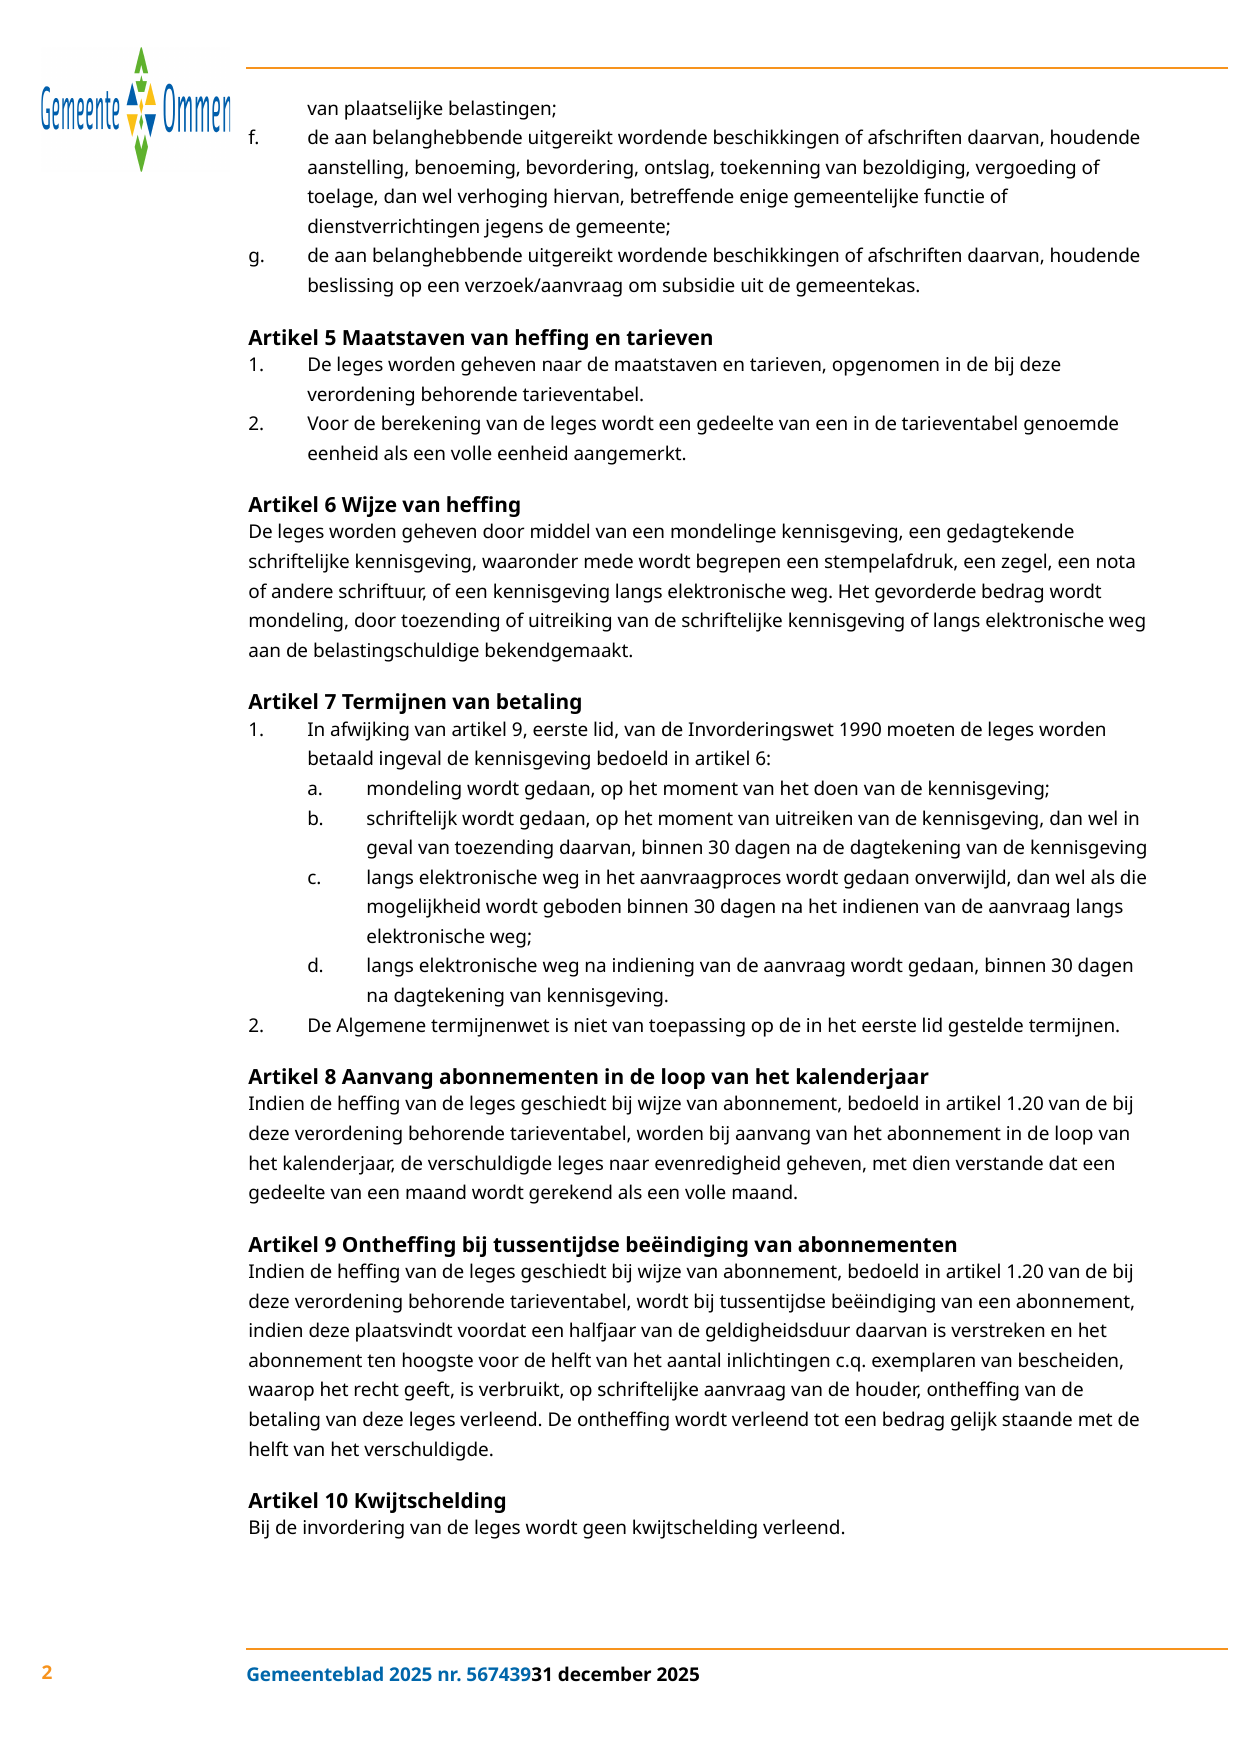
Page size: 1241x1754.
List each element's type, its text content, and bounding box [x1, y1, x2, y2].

text Bij de invordering van de leges wordt geen kwijtschelding verleend. [248, 1514, 1152, 1540]
text De leges worden geheven door middel van een mondelinge kennisgeving, een gedagtekende schriftelijke kennisgeving, waaronder mede wordt begrepen een stempelafdruk, een zegel, een nota of andere schriftuur, of een kennisgeving langs elektronische weg. Het gevorderde bedrag wordt mondeling, door toezending of uitreiking van de schriftelijke kennisgeving of langs elektronische weg aan de belastingschuldige bekendgemaakt. [248, 519, 1152, 663]
list De Algemene termijnenwet is niet van toepassing op de in het eerste lid gestelde termijnen. [248, 1012, 1152, 1037]
text Artikel 6 Wijze van heffing [248, 490, 1152, 519]
list schriftelijk wordt gedaan, op het moment van uitreiken van de kennisgeving, dan wel in geval van toezending daarvan, binnen 30 dagen na de dagtekening van de kennisgeving [307, 805, 1152, 860]
list de aan belanghebbende uitgereikt wordende beschikkingen of afschriften daarvan, houdende beslissing op een verzoek/aanvraag om subsidie uit de gemeentekas. [248, 243, 1152, 298]
text Artikel 9 Ontheffing bij tussentijdse beëindiging van abonnementen [248, 1230, 1152, 1258]
list In afwijking van artikel 9, eerste lid, van de Invorderingswet 1990 moeten de leges worden betaald ingeval de kennisgeving bedoeld in artikel 6: [248, 716, 1152, 771]
list mondeling wordt gedaan, op het moment van het doen van de kennisgeving; [307, 775, 1152, 801]
picture [41, 47, 231, 172]
list van plaatselijke belastingen; [248, 95, 1152, 121]
text Artikel 10 Kwijtschelding [248, 1486, 1152, 1514]
text Artikel 8 Aanvang abonnementen in de loop van het kalenderjaar [248, 1062, 1152, 1091]
list De leges worden geheven naar de maatstaven en tarieven, opgenomen in de bij deze verordening behorende tarieventabel. [248, 351, 1152, 406]
text Indien de heffing van de leges geschiedt bij wijze van abonnement, bedoeld in artikel 1.20 van de bij deze verordening behorende tarieventabel, worden bij aanvang van het abonnement in de loop van het kalenderjaar, de verschuldigde leges naar evenredigheid geheven, met dien verstande dat een gedeelte van een maand wordt gerekend als een volle maand. [248, 1091, 1152, 1205]
text Artikel 5 Maatstaven van heffing en tarieven [248, 323, 1152, 351]
text Indien de heffing van de leges geschiedt bij wijze van abonnement, bedoeld in artikel 1.20 van de bij deze verordening behorende tarieventabel, wordt bij tussentijdse beëindiging van een abonnement, indien deze plaatsvindt voordat een halfjaar van de geldigheidsduur daarvan is verstreken en het abonnement ten hoogste voor de helft van het aantal inlichtingen c.q. exemplaren van bescheiden, waarop het recht geeft, is verbruikt, op schriftelijke aanvraag van de houder, ontheffing van de betaling van deze leges verleend. De ontheffing wordt verleend tot een bedrag gelijk staande met de helft van het verschuldigde. [248, 1258, 1152, 1461]
text Artikel 7 Termijnen van betaling [248, 687, 1152, 716]
list de aan belanghebbende uitgereikt wordende beschikkingen of afschriften daarvan, houdende aanstelling, benoeming, bevordering, ontslag, toekenning van bezoldiging, vergoeding of toelage, dan wel verhoging hiervan, betreffende enige gemeentelijke functie of dienstverrichtingen jegens de gemeente; [248, 124, 1152, 239]
list Voor de berekening van de leges wordt een gedeelte van een in de tarieventabel genoemde eenheid als een volle eenheid aangemerkt. [248, 410, 1152, 466]
list langs elektronische weg in het aanvraagproces wordt gedaan onverwijld, dan wel als die mogelijkheid wordt geboden binnen 30 dagen na het indienen van de aanvraag langs elektronische weg; [307, 864, 1152, 949]
list langs elektronische weg na indiening van de aanvraag wordt gedaan, binnen 30 dagen na dagtekening van kennisgeving. [307, 953, 1152, 1008]
